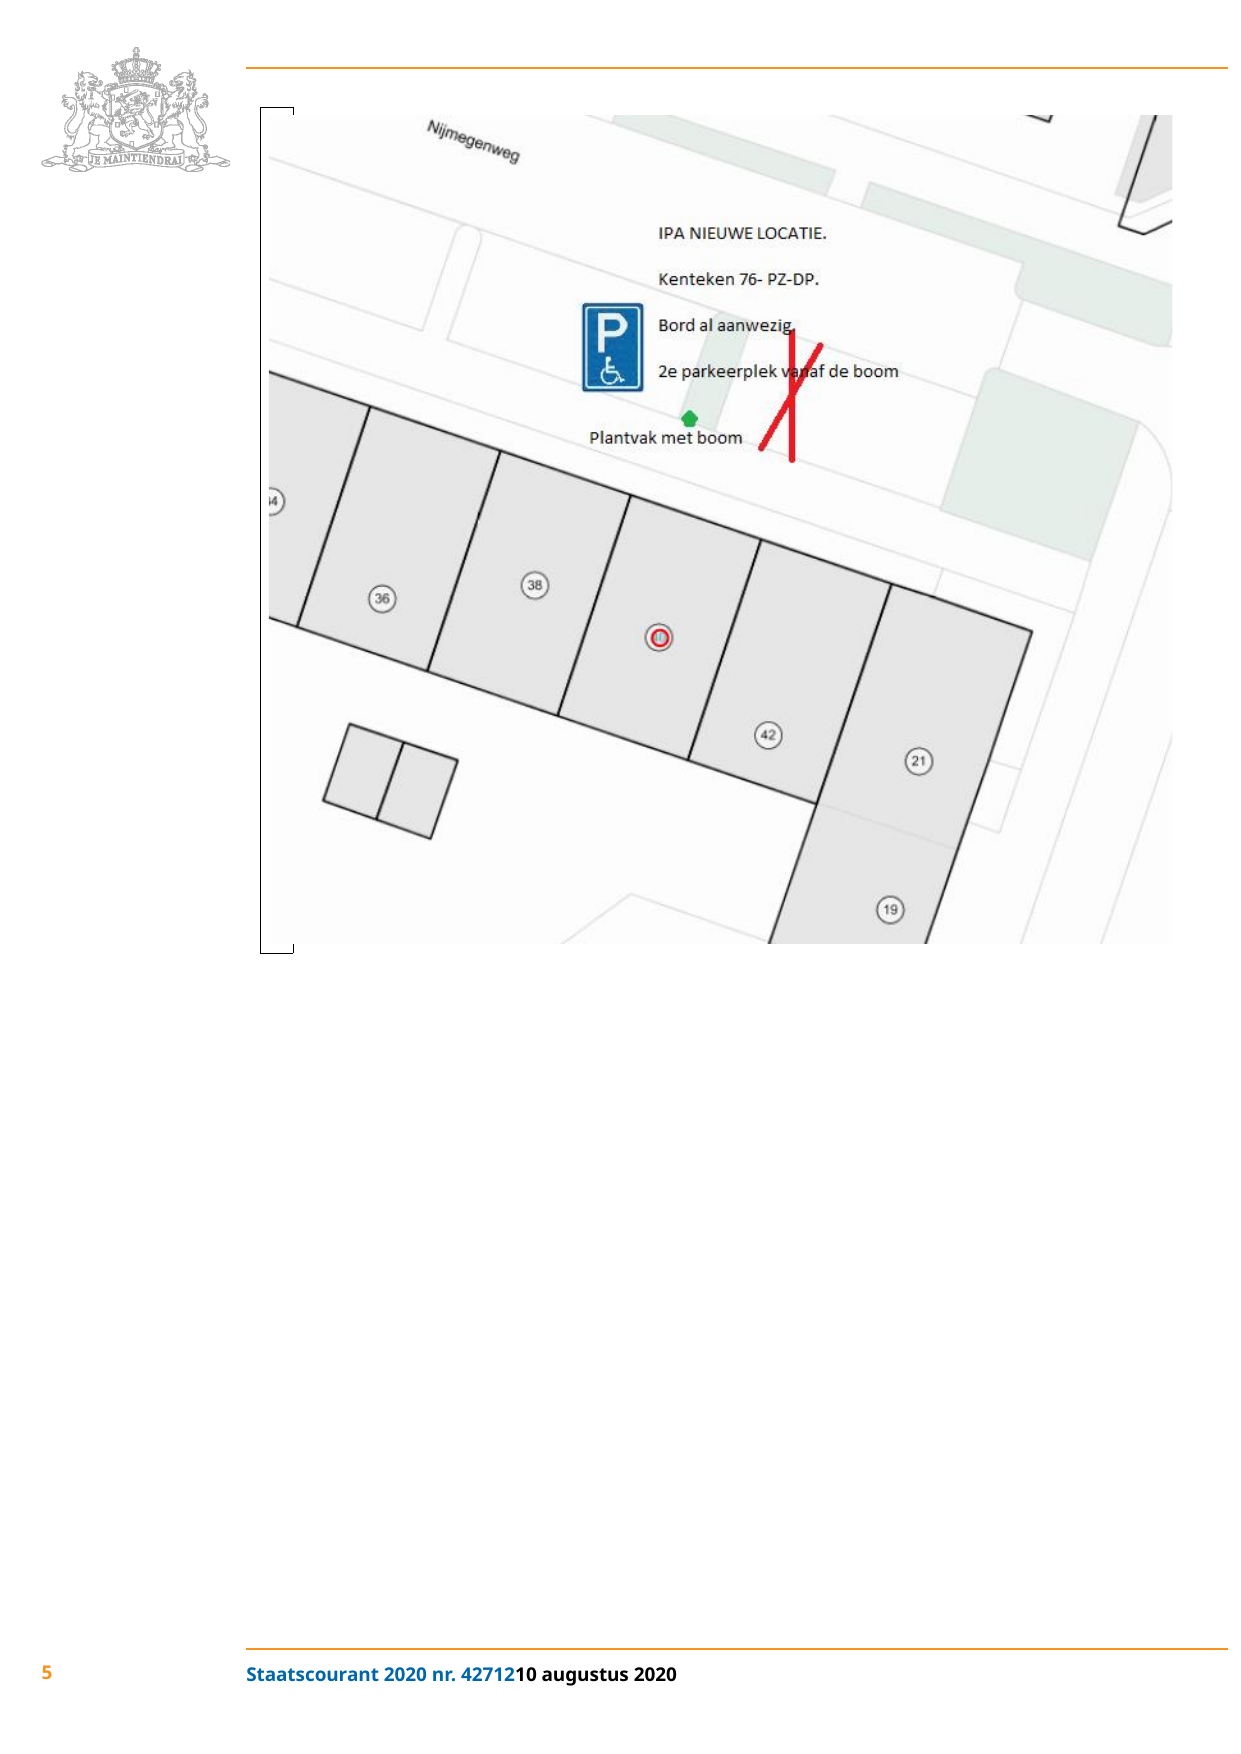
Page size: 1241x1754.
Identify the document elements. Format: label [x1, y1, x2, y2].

picture [41, 47, 231, 172]
picture [268, 115, 1173, 944]
